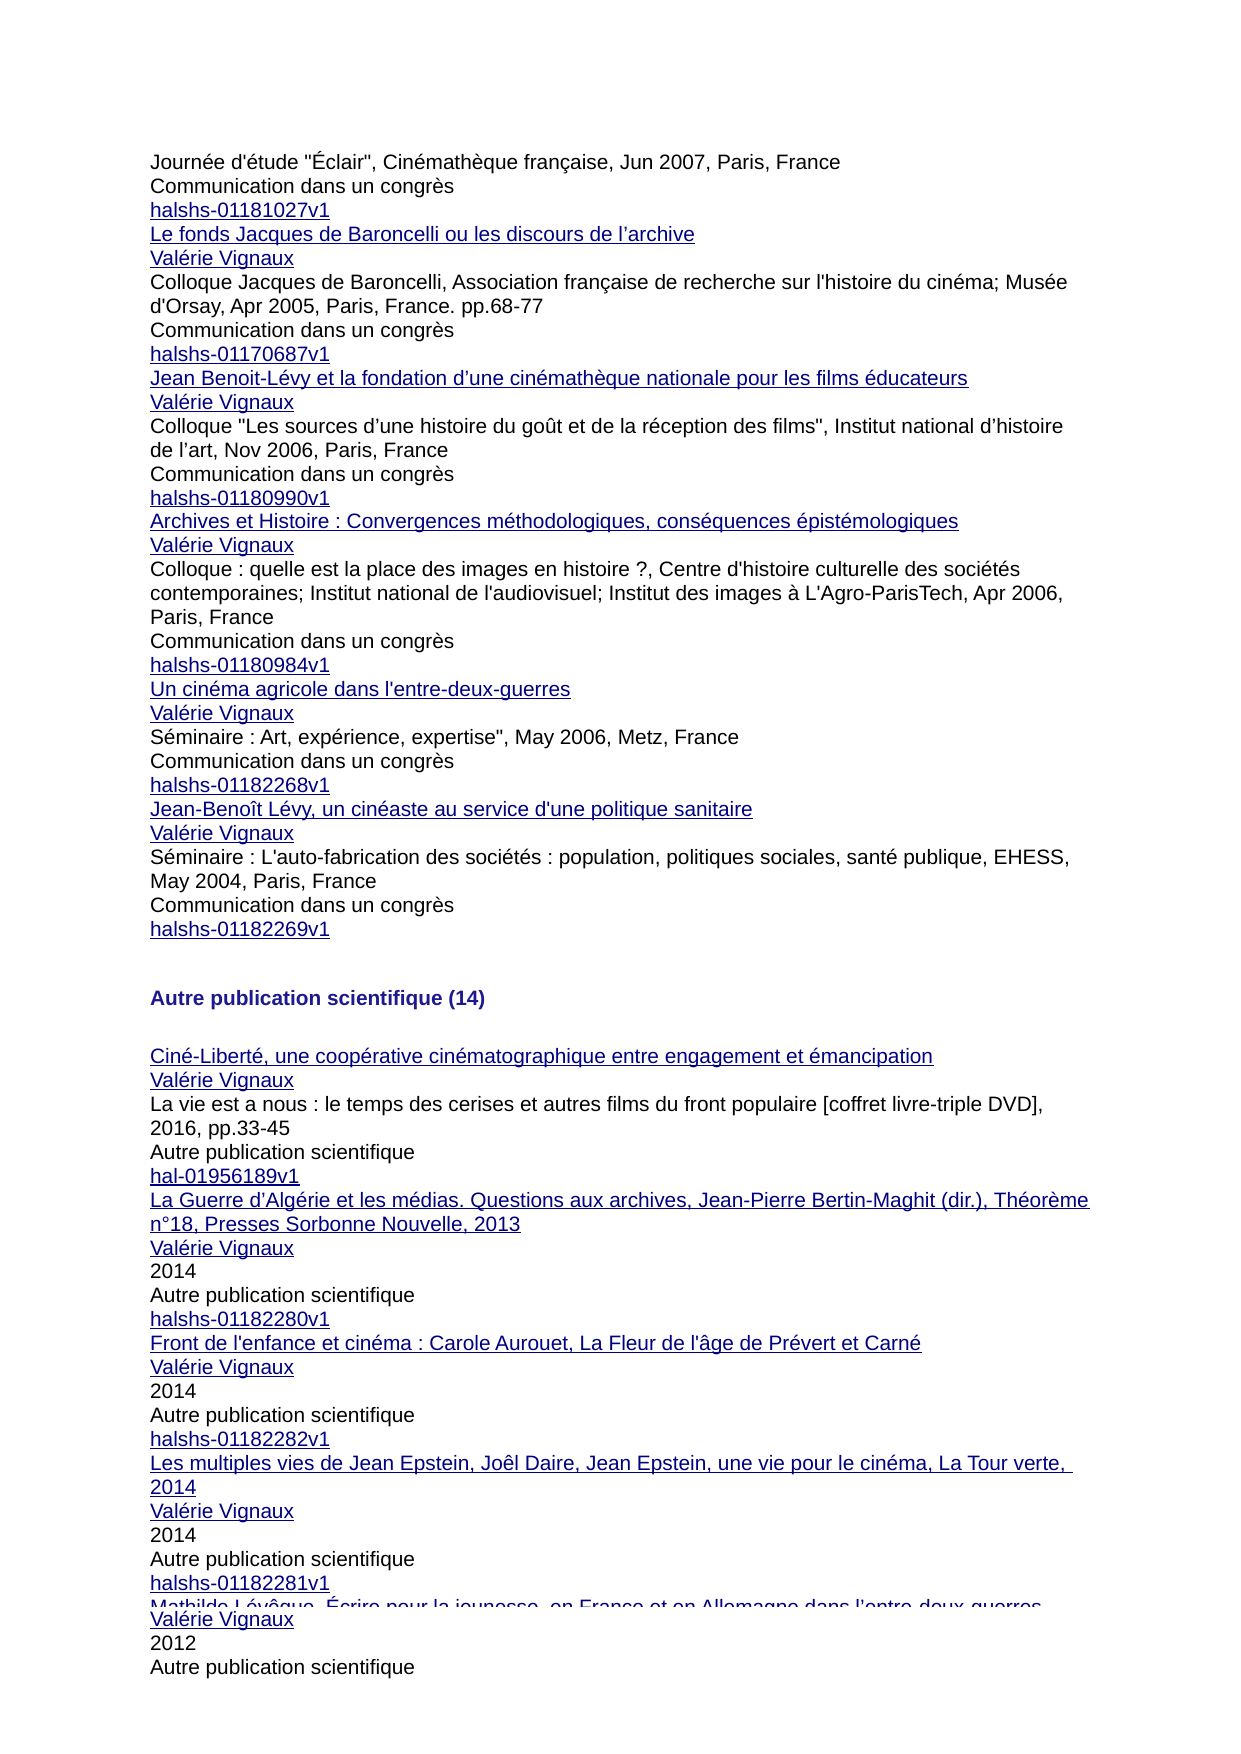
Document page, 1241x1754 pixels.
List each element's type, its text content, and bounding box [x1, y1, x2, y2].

table_cell Un cinéma agricole dans l'entre-deux-guerres Valérie Vignaux Séminaire : Art, expérience, expertise", May 2006, Metz, France Communication dans un congrès halshs-01182268v1 [150, 677, 1090, 797]
table_cell Les multiples vies de Jean Epstein, Joêl Daire, Jean Epstein, une vie pour le cinéma, La Tour verte, 2014 Valérie Vignaux 2014 Autre publication scientifique halshs-01182281v1 [150, 1451, 1090, 1595]
table_cell Archives et Histoire : Convergences méthodologiques, conséquences épistémologiques Valérie Vignaux Colloque : quelle est la place des images en histoire ?, Centre d'histoire culturelle des sociétés contemporaines; Institut national de l'audiovisuel; Institut des images à L'Agro-ParisTech, Apr 2006, Paris, France Communication dans un congrès halshs-01180984v1 [150, 509, 1090, 677]
table_cell Journée d'étude "Éclair", Cinémathèque française, Jun 2007, Paris, France Communication dans un congrès halshs-01181027v1 [150, 150, 1090, 222]
subtitle Autre publication scientifique (14) [150, 985, 1090, 1009]
table_cell Jean Benoit-Lévy et la fondation d’une cinémathèque nationale pour les films éducateurs Valérie Vignaux Colloque "Les sources d’une histoire du goût et de la réception des films", Institut national d’histoire de l’art, Nov 2006, Paris, France Communication dans un congrès halshs-01180990v1 [150, 366, 1090, 509]
table_cell Le fonds Jacques de Baroncelli ou les discours de l’archive Valérie Vignaux Colloque Jacques de Baroncelli, Association française de recherche sur l'histoire du cinéma; Musée d'Orsay, Apr 2005, Paris, France. pp.68-77 Communication dans un congrès halshs-01170687v1 [150, 222, 1090, 366]
table_cell La Guerre d’Algérie et les médias. Questions aux archives, Jean-Pierre Bertin-Maghit (dir.), Théorème [150, 1188, 1090, 1208]
table_cell n°18, Presses Sorbonne Nouvelle, 2013 Valérie Vignaux 2014 Autre publication scientifique halshs-01182280v1 [150, 1209, 1090, 1331]
table_header Ciné-Liberté, une coopérative cinématographique entre engagement et émancipation Valérie Vignaux La vie est a nous : le temps des cerises et autres films du front populaire [coffret livre-triple DVD], 2016, pp.33-45 Autre publication scientifique hal-01956189v1 [150, 1044, 1090, 1187]
table_cell Mathilde Lévêque, Écrire pour la jeunesse, en France et en Allemagne dans l’entre-deux-guerres Valérie Vignaux 2012 Autre publication scientifique [150, 1595, 1090, 1679]
table_cell Jean-Benoît Lévy, un cinéaste au service d'une politique sanitaire Valérie Vignaux Séminaire : L'auto-fabrication des sociétés : population, politiques sociales, santé publique, EHESS, May 2004, Paris, France Communication dans un congrès halshs-01182269v1 [150, 797, 1090, 941]
table_cell Front de l'enfance et cinéma : Carole Aurouet, La Fleur de l'âge de Prévert et Carné Valérie Vignaux 2014 Autre publication scientifique halshs-01182282v1 [150, 1331, 1090, 1451]
